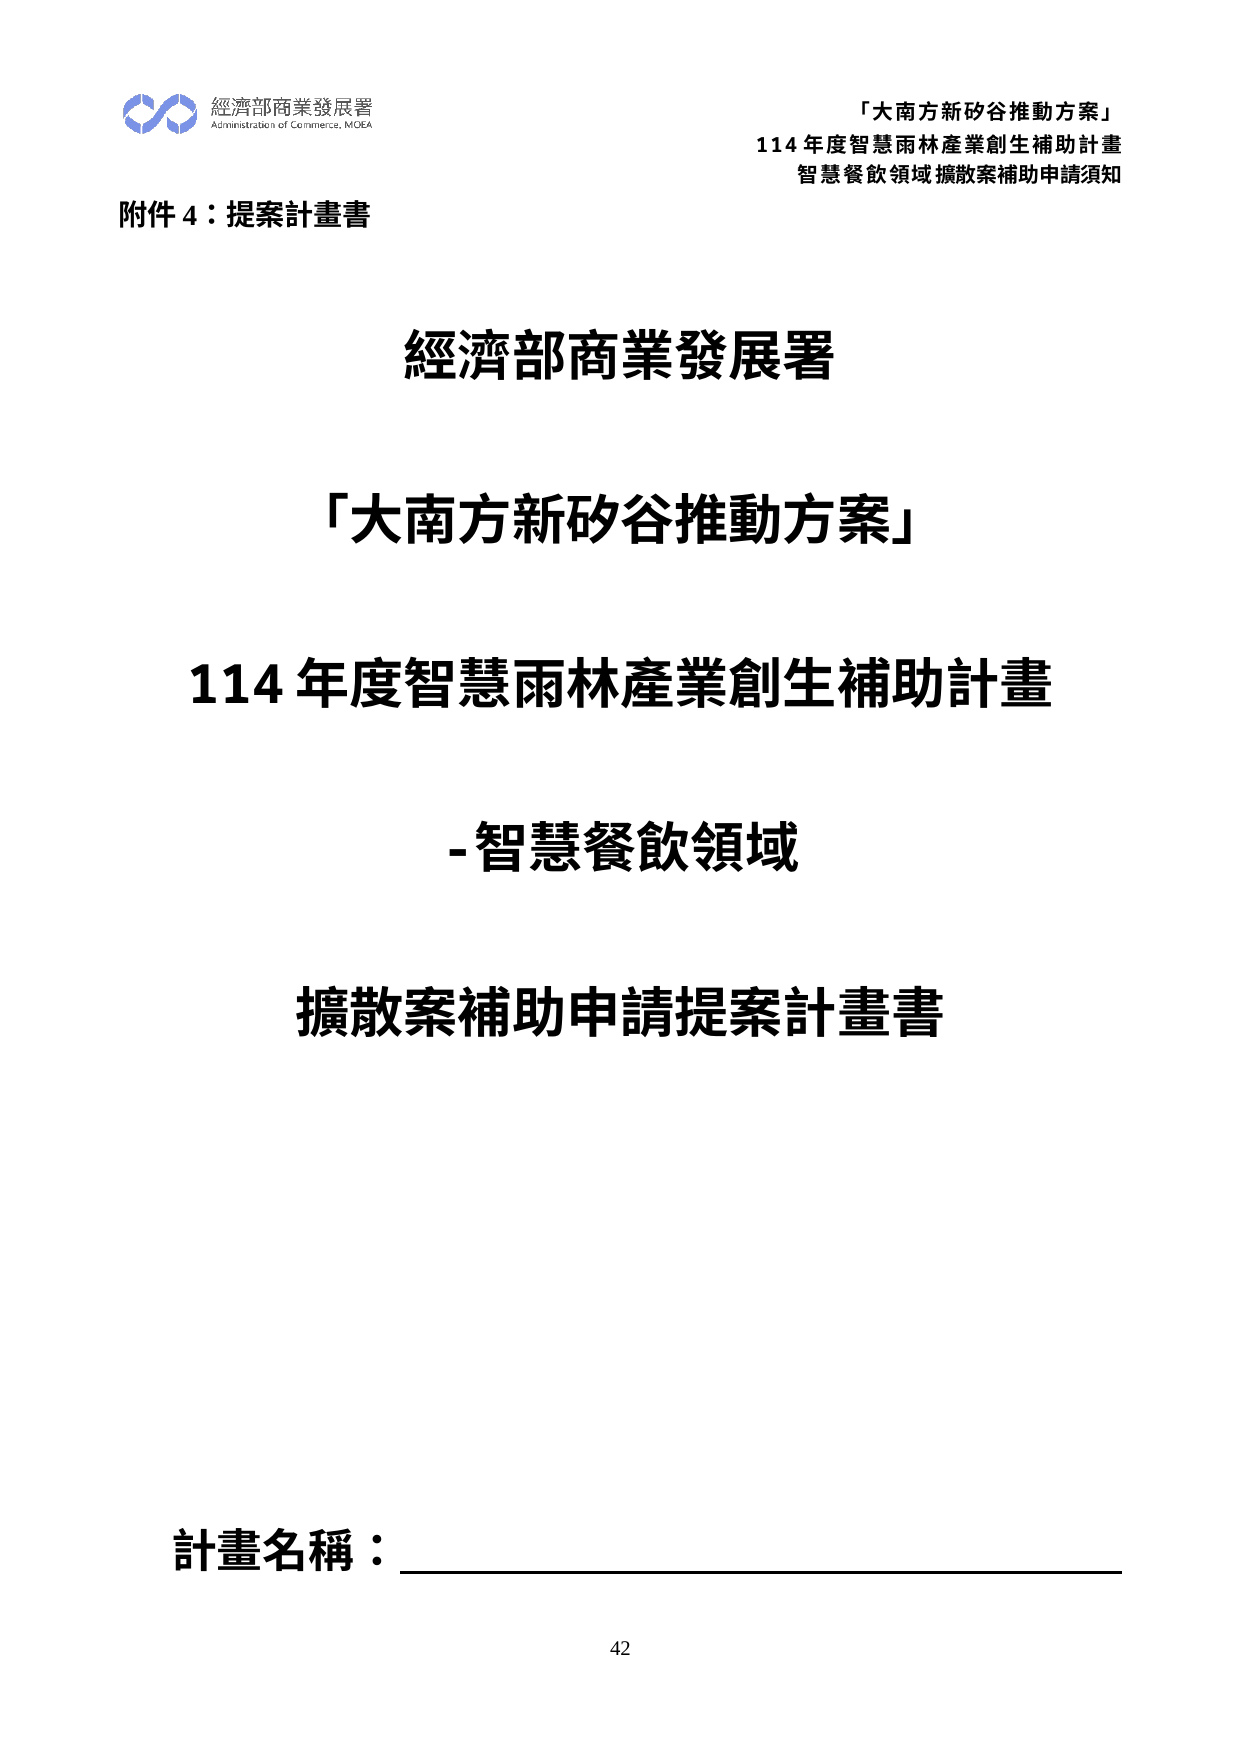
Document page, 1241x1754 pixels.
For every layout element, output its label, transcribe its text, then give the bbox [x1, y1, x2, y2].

text 「大南方新矽谷推動方案」 [118, 443, 1122, 568]
text 擴散案補助申請提案計畫書 [118, 936, 1122, 1061]
text 經濟部商業發展署 [118, 279, 1122, 404]
text 114年度智慧雨林產業創生補助計畫 [118, 607, 1122, 732]
text 計畫名稱： [171, 1475, 1122, 1600]
text -智慧餐飲領域 [118, 771, 1122, 896]
subtitle 附件4：提案計畫書 [118, 189, 1122, 234]
